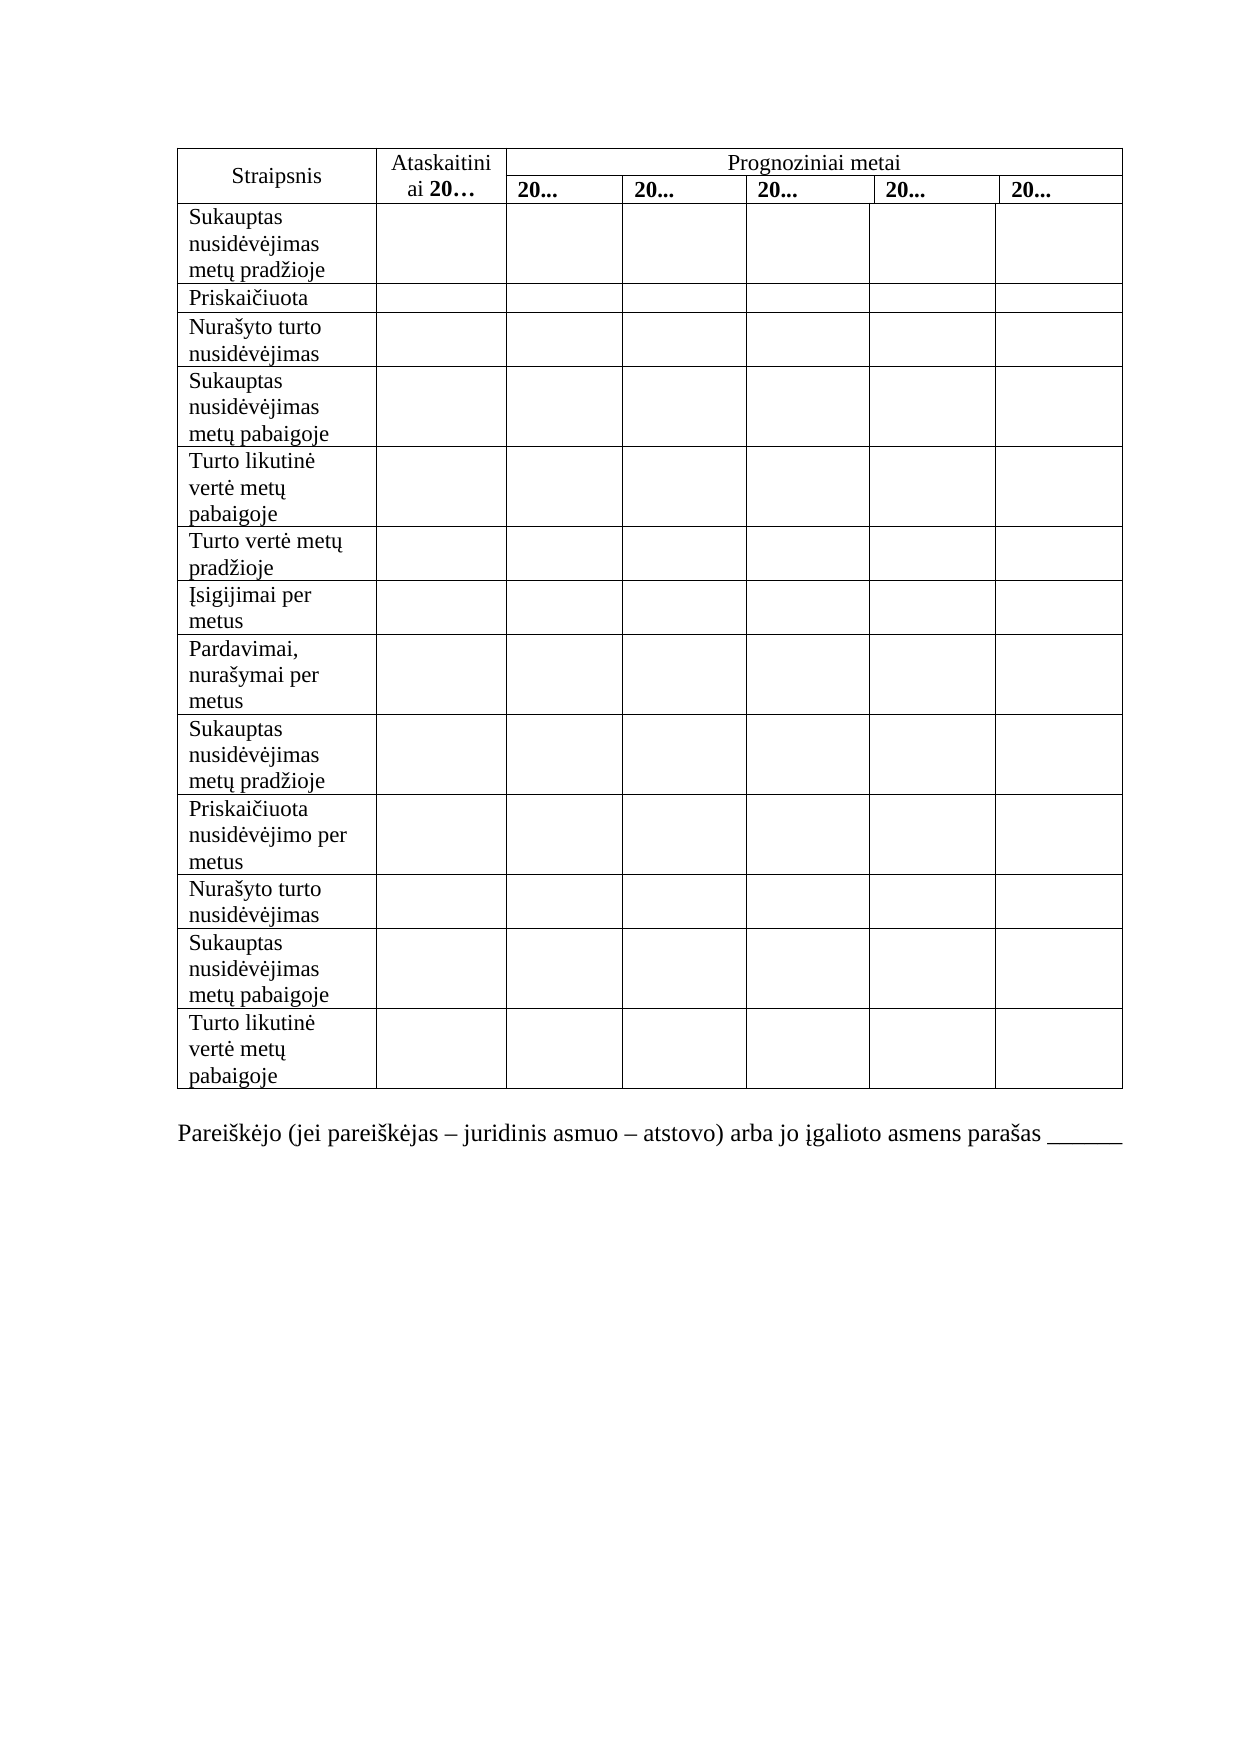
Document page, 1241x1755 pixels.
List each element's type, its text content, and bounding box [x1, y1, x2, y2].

table_cell [747, 929, 869, 1008]
table_cell Sukauptas nusidėvėjimas metų pradžioje [178, 715, 376, 794]
table_cell Nurašyto turto nusidėvėjimas [178, 313, 376, 366]
table_cell Nurašyto turto nusidėvėjimas [178, 875, 376, 928]
table_cell Priskaičiuota nusidėvėjimo per metus [178, 795, 376, 874]
table_cell [996, 929, 1122, 1008]
table_cell [377, 284, 506, 312]
table_cell [507, 204, 622, 282]
table_cell 20... [747, 176, 874, 202]
table_cell [507, 367, 622, 446]
table_cell [507, 527, 622, 580]
table_cell [623, 527, 746, 580]
table_cell [870, 204, 995, 282]
table_cell [507, 581, 622, 634]
table_cell Priskaičiuota [178, 284, 376, 312]
table_cell [623, 875, 746, 928]
table_cell Sukauptas nusidėvėjimas metų pabaigoje [178, 929, 376, 1008]
table_header Straipsnis [178, 149, 376, 202]
table_cell [623, 929, 746, 1008]
table_cell [623, 284, 746, 312]
table_cell [623, 795, 746, 874]
table_cell [377, 527, 506, 580]
table_cell [747, 367, 869, 446]
table_cell [377, 1009, 506, 1088]
table_cell [870, 875, 995, 928]
table_cell [747, 313, 869, 366]
table_cell [507, 447, 622, 526]
text Pareiškėjo (jei pareiškėjas – juridinis asmuo – atstovo) arba jo įgalioto asmens parašas ______ [177, 1118, 1122, 1147]
table_cell [377, 447, 506, 526]
table_cell [623, 367, 746, 446]
table_cell [996, 875, 1122, 928]
table_cell [747, 1009, 869, 1088]
table_cell [870, 715, 995, 794]
table_cell [507, 795, 622, 874]
table_cell [870, 581, 995, 634]
table_cell [377, 204, 506, 282]
table_cell [377, 929, 506, 1008]
table_cell [747, 635, 869, 714]
table_cell Sukauptas nusidėvėjimas metų pradžioje [178, 204, 376, 282]
table_header Prognoziniai metai [507, 149, 1122, 175]
table_cell [870, 284, 995, 312]
table_cell Turto likutinė vertė metų pabaigoje [178, 447, 376, 526]
table_cell [870, 527, 995, 580]
table_cell Turto likutinė vertė metų pabaigoje [178, 1009, 376, 1088]
table_cell 20... [623, 176, 746, 202]
table_cell [623, 313, 746, 366]
table_cell [996, 715, 1122, 794]
table_cell [377, 715, 506, 794]
table_cell [623, 447, 746, 526]
table_cell [870, 447, 995, 526]
table_cell [747, 204, 869, 282]
table_cell [377, 367, 506, 446]
table_cell [623, 635, 746, 714]
table_cell [996, 447, 1122, 526]
table_cell [996, 313, 1122, 366]
table_cell [747, 581, 869, 634]
table_cell 20... [507, 176, 622, 202]
table_cell [747, 795, 869, 874]
table_cell [996, 581, 1122, 634]
table_cell [507, 313, 622, 366]
table_cell [507, 1009, 622, 1088]
table_cell [623, 715, 746, 794]
table_cell [996, 367, 1122, 446]
table_cell [507, 715, 622, 794]
table_cell [377, 635, 506, 714]
table_cell [996, 1009, 1122, 1088]
table_cell [377, 795, 506, 874]
table_cell [870, 929, 995, 1008]
table_cell [870, 635, 995, 714]
table_cell [996, 204, 1122, 282]
table_cell 20... [875, 176, 999, 202]
table_cell [870, 313, 995, 366]
table_cell [870, 367, 995, 446]
table_cell Turto vertė metų pradžioje [178, 527, 376, 580]
table_cell [870, 795, 995, 874]
table_header Ataskaitiniai 20… metai [377, 149, 506, 202]
table_cell [623, 581, 746, 634]
table_cell Įsigijimai per metus [178, 581, 376, 634]
table_cell [377, 313, 506, 366]
table_cell [996, 795, 1122, 874]
table_cell 20... [1000, 176, 1122, 202]
table_cell [747, 715, 869, 794]
table_cell [996, 527, 1122, 580]
table_cell [747, 527, 869, 580]
table_cell [507, 929, 622, 1008]
table_cell [377, 581, 506, 634]
table_cell [507, 875, 622, 928]
table_cell [996, 284, 1122, 312]
table_cell [747, 447, 869, 526]
table_cell [996, 635, 1122, 714]
table_cell [507, 635, 622, 714]
table_cell [623, 1009, 746, 1088]
table_cell [747, 875, 869, 928]
table_cell [623, 204, 746, 282]
table_cell [507, 284, 622, 312]
table_cell [870, 1009, 995, 1088]
table_cell Pardavimai, nurašymai per metus [178, 635, 376, 714]
table_cell Sukauptas nusidėvėjimas metų pabaigoje [178, 367, 376, 446]
table_cell [747, 284, 869, 312]
table_cell [377, 875, 506, 928]
